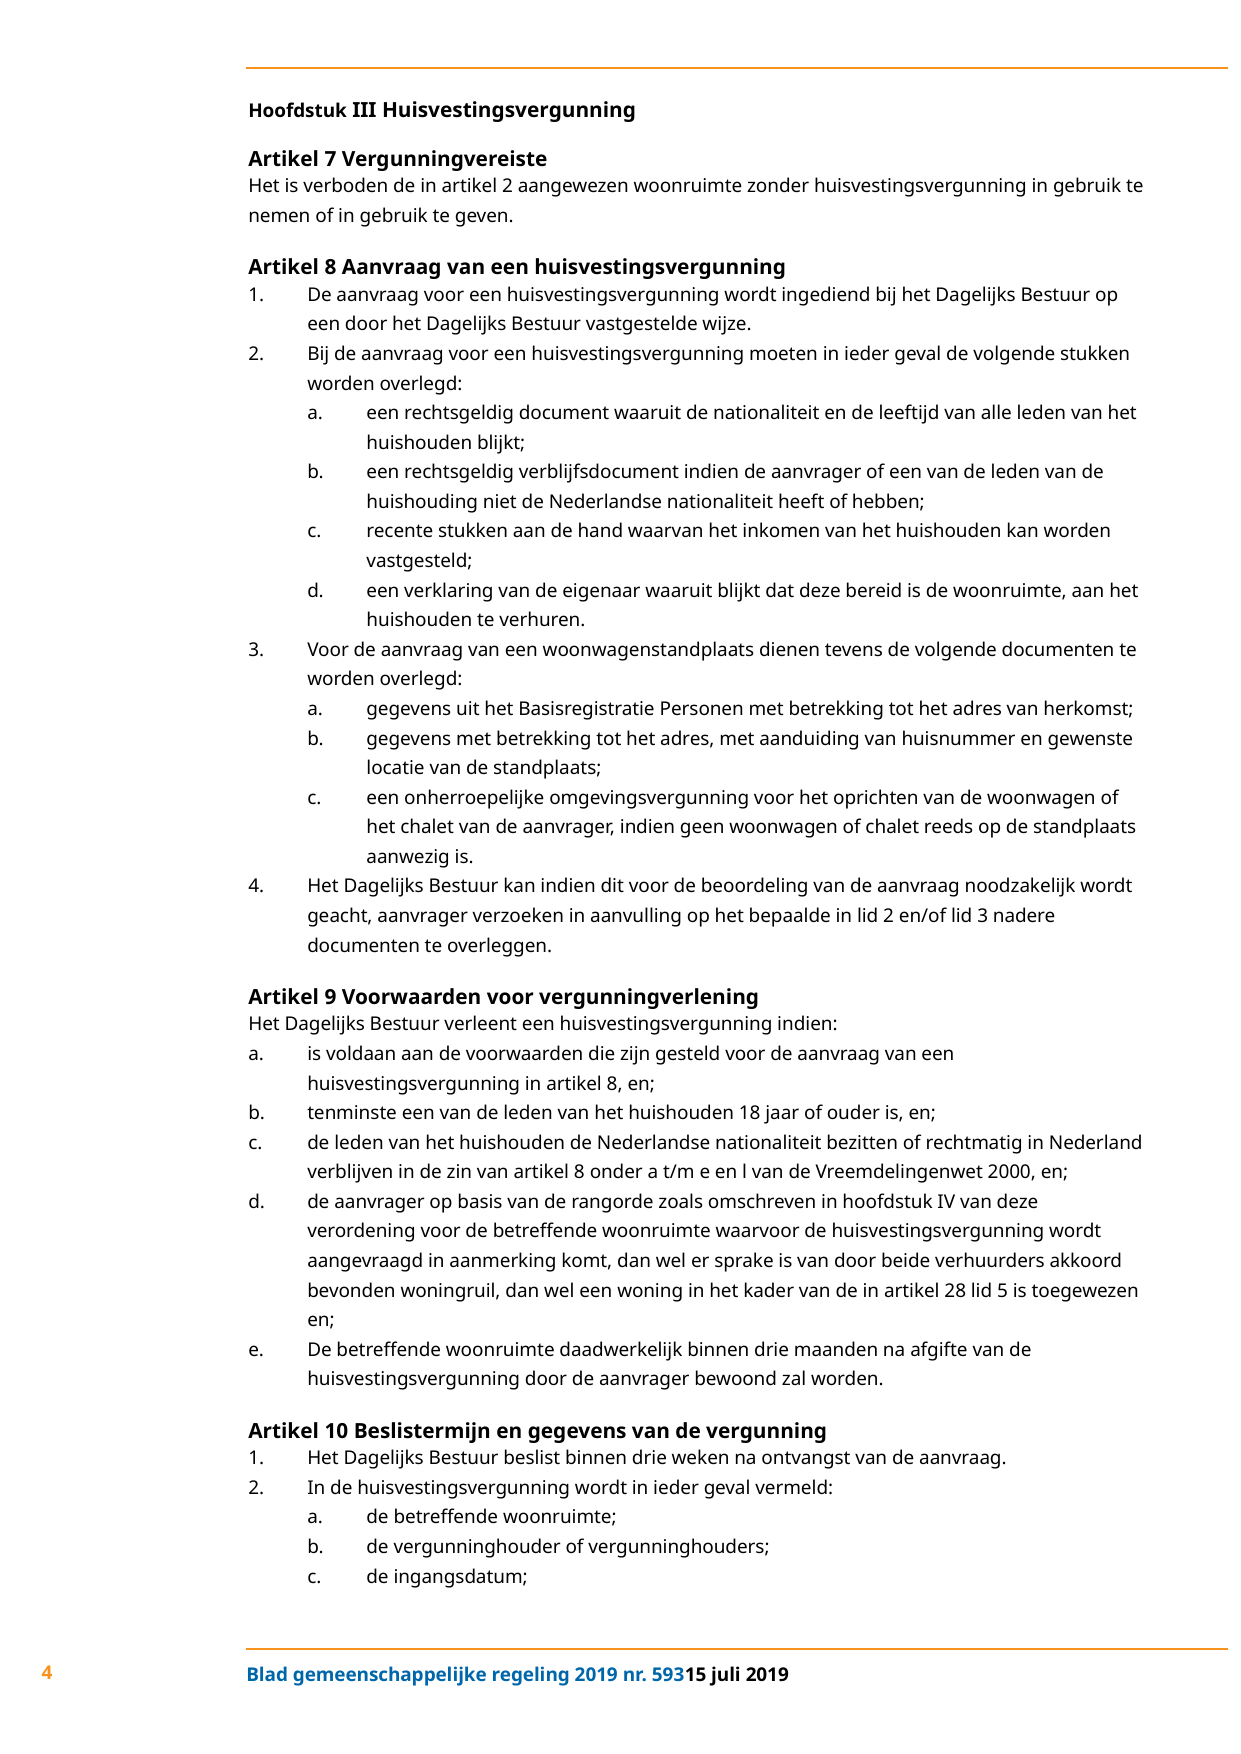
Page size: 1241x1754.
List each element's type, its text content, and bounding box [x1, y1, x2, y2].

list de leden van het huishouden de Nederlandse nationaliteit bezitten of rechtmatig in Nederland verblijven in de zin van artikel 8 onder a t/m e en l van de Vreemdelingenwet 2000, en; [248, 1129, 1152, 1184]
list de aanvrager op basis van de rangorde zoals omschreven in hoofdstuk IV van deze verordening voor de betreffende woonruimte waarvoor de huisvestingsvergunning wordt aangevraagd in aanmerking komt, dan wel er sprake is van door beide verhuurders akkoord bevonden woningruil, dan wel een woning in het kader van de in artikel 28 lid 5 is toegewezen en; [248, 1188, 1152, 1332]
list Het Dagelijks Bestuur kan indien dit voor de beoordeling van de aanvraag noodzakelijk wordt geacht, aanvrager verzoeken in aanvulling op het bepaalde in lid 2 en/of lid 3 nadere documenten te overleggen. [248, 873, 1152, 957]
list de vergunninghouder of vergunninghouders; [307, 1533, 1152, 1559]
text Het is verboden de in artikel 2 aangewezen woonruimte zonder huisvestingsvergunning in gebruik te nemen of in gebruik te geven. [248, 172, 1152, 228]
text Artikel 7 Vergunningvereiste [248, 144, 1152, 172]
picture [41, 47, 231, 172]
list De betreffende woonruimte daadwerkelijk binnen drie maanden na afgifte van de huisvestingsvergunning door de aanvrager bewoond zal worden. [248, 1336, 1152, 1391]
list tenminste een van de leden van het huishouden 18 jaar of ouder is, en; [248, 1099, 1152, 1125]
list In de huisvestingsvergunning wordt in ieder geval vermeld: [248, 1474, 1152, 1500]
text Artikel 8 Aanvraag van een huisvestingsvergunning [248, 252, 1152, 281]
list gegevens met betrekking tot het adres, met aanduiding van huisnummer en gewenste locatie van de standplaats; [307, 725, 1152, 780]
text Artikel 9 Voorwaarden voor vergunningverlening [248, 982, 1152, 1011]
text Hoofdstuk III Huisvestingsvergunning [248, 95, 1152, 123]
list gegevens uit het Basisregistratie Personen met betrekking tot het adres van herkomst; [307, 695, 1152, 721]
list recente stukken aan de hand waarvan het inkomen van het huishouden kan worden vastgesteld; [307, 518, 1152, 573]
text Artikel 10 Beslistermijn en gegevens van de vergunning [248, 1416, 1152, 1444]
list is voldaan aan de voorwaarden die zijn gesteld voor de aanvraag van een huisvestingsvergunning in artikel 8, en; [248, 1040, 1152, 1096]
list de betreffende woonruimte; [307, 1504, 1152, 1529]
list een rechtsgeldig verblijfsdocument indien de aanvrager of een van de leden van de huishouding niet de Nederlandse nationaliteit heeft of hebben; [307, 458, 1152, 514]
text Het Dagelijks Bestuur verleent een huisvestingsvergunning indien: [248, 1011, 1152, 1036]
list Voor de aanvraag van een woonwagenstandplaats dienen tevens de volgende documenten te worden overlegd: [248, 636, 1152, 691]
list Het Dagelijks Bestuur beslist binnen drie weken na ontvangst van de aanvraag. [248, 1444, 1152, 1470]
list een rechtsgeldig document waaruit de nationaliteit en de leeftijd van alle leden van het huishouden blijkt; [307, 399, 1152, 454]
list een onherroepelijke omgevingsvergunning voor het oprichten van de woonwagen of het chalet van de aanvrager, indien geen woonwagen of chalet reeds op de standplaats aanwezig is. [307, 784, 1152, 869]
list Bij de aanvraag voor een huisvestingsvergunning moeten in ieder geval de volgende stukken worden overlegd: [248, 340, 1152, 395]
list De aanvraag voor een huisvestingsvergunning wordt ingediend bij het Dagelijks Bestuur op een door het Dagelijks Bestuur vastgestelde wijze. [248, 281, 1152, 336]
list een verklaring van de eigenaar waaruit blijkt dat deze bereid is de woonruimte, aan het huishouden te verhuren. [307, 577, 1152, 632]
list de ingangsdatum; [307, 1563, 1152, 1588]
